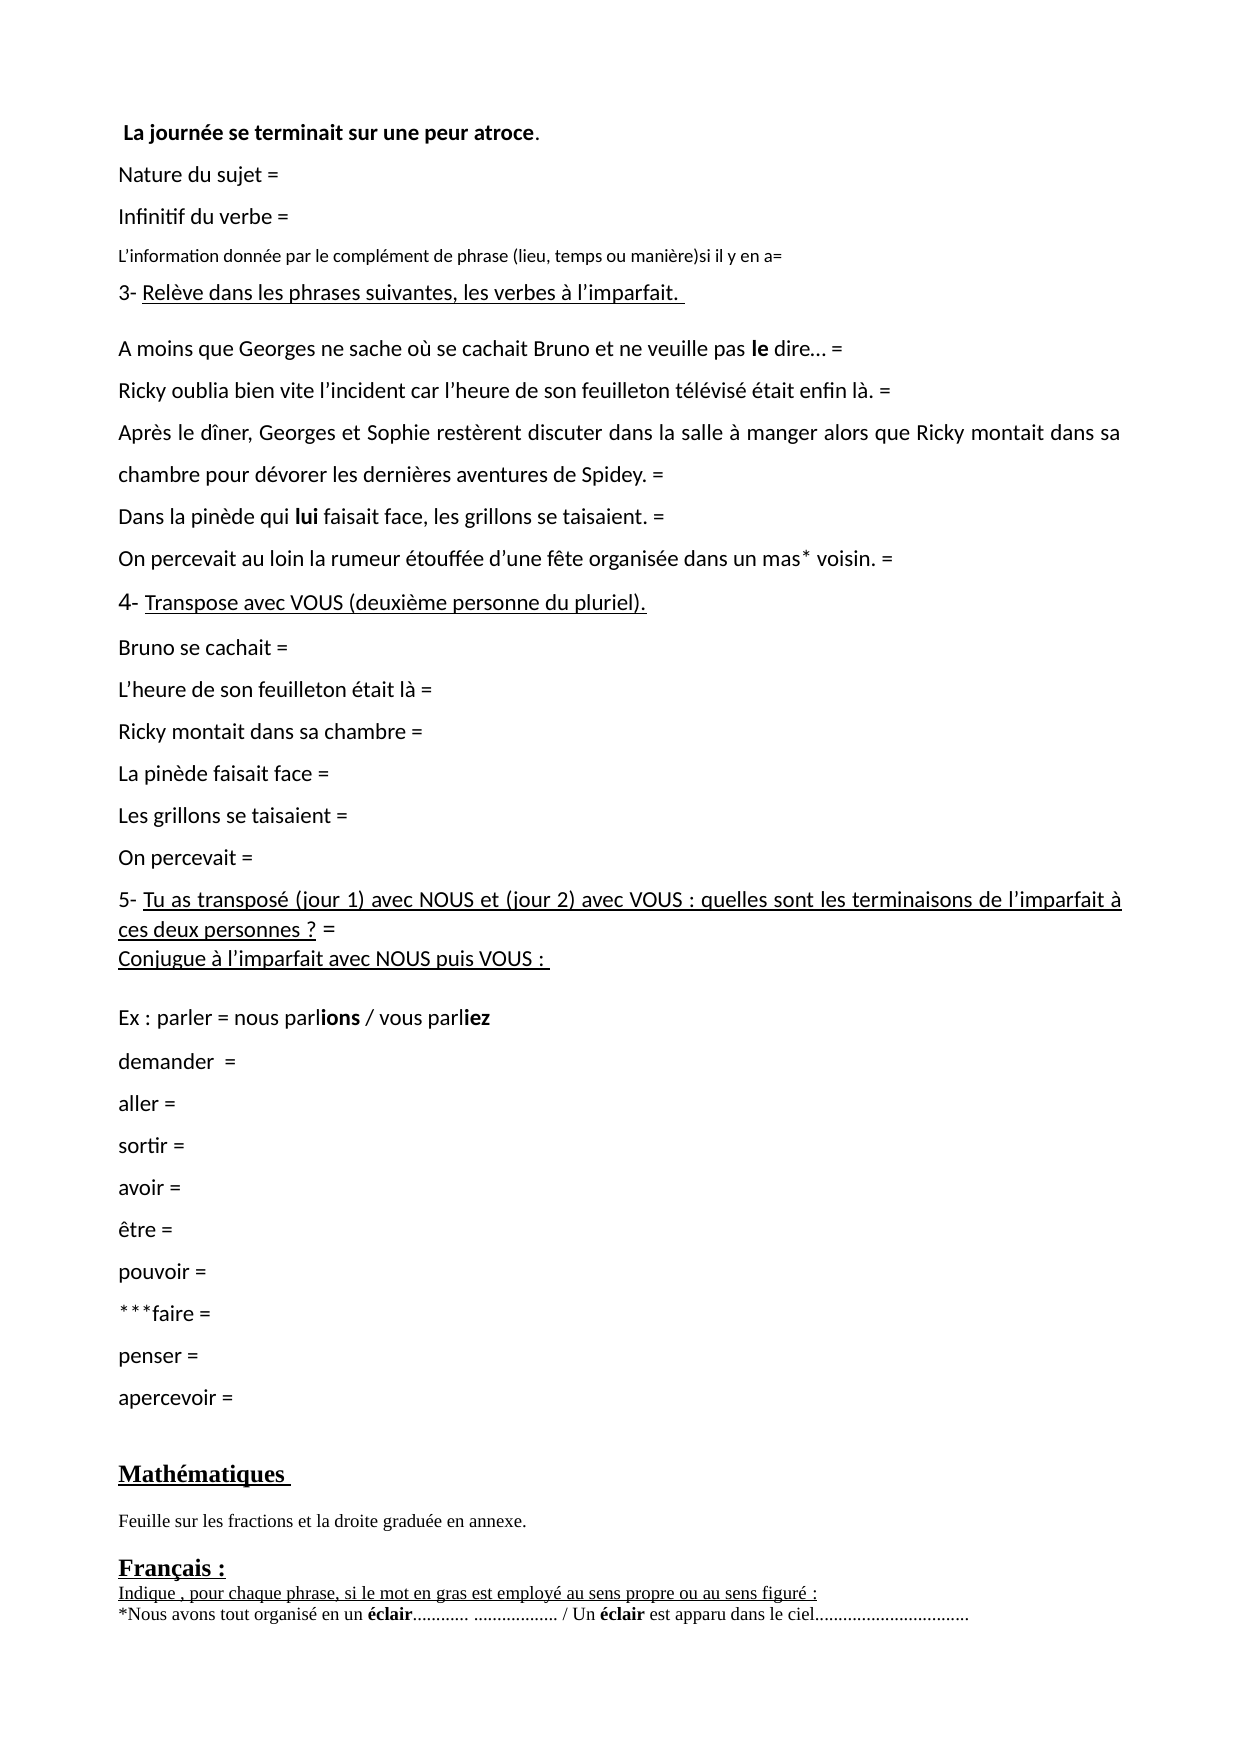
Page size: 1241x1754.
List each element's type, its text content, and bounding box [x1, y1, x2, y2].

text Ricky montait dans sa chambre = [118, 717, 1122, 745]
text Dans la pinède qui lui faisait face, les grillons se taisaient. = [118, 502, 1122, 530]
text Indique , pour chaque phrase, si le mot en gras est employé au sens propre ou au sens figuré : [118, 1582, 1122, 1603]
text L’information donnée par le complément de phrase (lieu, temps ou manière)si il y en a= [118, 244, 1122, 267]
text *Nous avons tout organisé en un éclair............ .................. / Un éclair est apparu dans le ciel................................. [118, 1603, 1122, 1625]
text demander = [118, 1047, 1122, 1075]
text pouvoir = [118, 1257, 1122, 1285]
text Après le dîner, Georges et Sophie restèrent discuter dans la salle à manger alors que Ricky montait dans sa chambre pour dévorer les dernières aventures de Spidey. = [118, 418, 1122, 488]
text 3- Relève dans les phrases suivantes, les verbes à l’imparfait. [118, 278, 1122, 306]
text Bruno se cachait = [118, 633, 1122, 661]
text Les grillons se taisaient = [118, 801, 1122, 829]
text Infinitif du verbe = [118, 202, 1122, 230]
text 5- Tu as transposé (jour 1) avec NOUS et (jour 2) avec VOUS : quelles sont les terminaisons de l’imparfait à ces deux personnes ? = [118, 885, 1122, 944]
text 4- Transpose avec VOUS (deuxième personne du pluriel). [118, 586, 1122, 618]
text être = [118, 1215, 1122, 1243]
text ***faire = [118, 1299, 1122, 1327]
text La pinède faisait face = [118, 759, 1122, 787]
text On percevait au loin la rumeur étouffée d’une fête organisée dans un mas* voisin. = [118, 544, 1122, 572]
text Ex : parler = nous parlions / vous parliez [118, 1000, 1122, 1032]
text sortir = [118, 1131, 1122, 1159]
text Ricky oublia bien vite l’incident car l’heure de son feuilleton télévisé était enfin là. = [118, 376, 1122, 404]
text Français : [118, 1553, 1122, 1582]
text avoir = [118, 1173, 1122, 1201]
text On percevait = [118, 843, 1122, 871]
text penser = [118, 1341, 1122, 1369]
text Conjugue à l’imparfait avec NOUS puis VOUS : [118, 944, 1122, 972]
text Nature du sujet = [118, 160, 1122, 188]
text aller = [118, 1089, 1122, 1117]
text apercevoir = [118, 1383, 1122, 1411]
text L’heure de son feuilleton était là = [118, 675, 1122, 703]
text A moins que Georges ne sache où se cachait Bruno et ne veuille pas le dire… = [118, 334, 1122, 362]
text Feuille sur les fractions et la droite graduée en annexe. [118, 1510, 1122, 1531]
text La journée se terminait sur une peur atroce. [118, 118, 1122, 146]
text Mathématiques [118, 1459, 1122, 1488]
